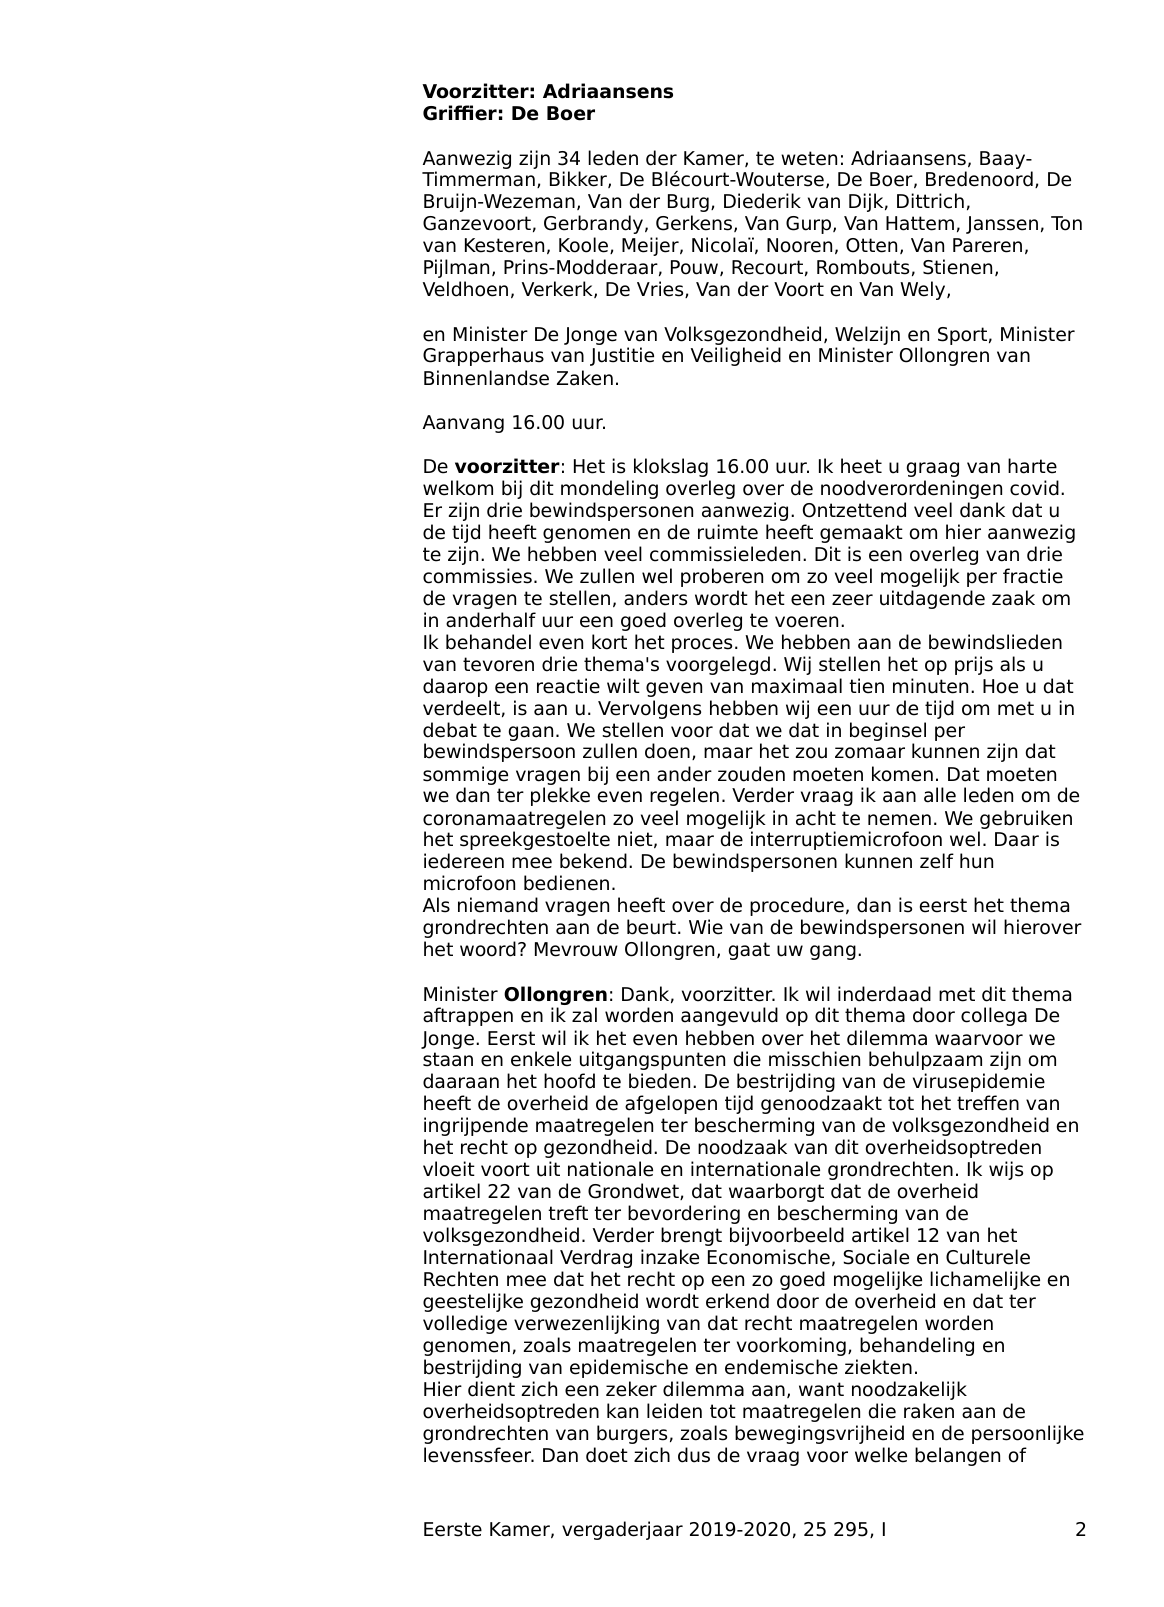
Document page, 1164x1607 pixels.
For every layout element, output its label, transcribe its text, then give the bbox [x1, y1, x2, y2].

text Aanvang 16.00 uur. [422, 412, 1087, 433]
text Hier dient zich een zeker dilemma aan, want noodzakelijk overheidsoptreden kan leiden tot maatregelen die raken aan de grondrechten van burgers, zoals bewegingsvrijheid en de persoonlijke levenssfeer. Dan doet zich dus de vraag voor welke belangen of [422, 1379, 1087, 1467]
text Aanwezig zijn 34 leden der Kamer, te weten: Adriaansens, Baay-Timmerman, Bikker, De Blécourt-Wouterse, De Boer, Bredenoord, De Bruijn-Wezeman, Van der Burg, Diederik van Dijk, Dittrich, Ganzevoort, Gerbrandy, Gerkens, Van Gurp, Van Hattem, Janssen, Ton van Kesteren, Koole, Meijer, Nicolaï, Nooren, Otten, Van Pareren, Pijlman, Prins-Modderaar, Pouw, Recourt, Rombouts, Stienen, Veldhoen, Verkerk, De Vries, Van der Voort en Van Wely, [422, 147, 1087, 301]
text Als niemand vragen heeft over de procedure, dan is eerst het thema grondrechten aan de beurt. Wie van de bewindspersonen wil hierover het woord? Mevrouw Ollongren, gaat uw gang. [422, 895, 1087, 961]
text en Minister De Jonge van Volksgezondheid, Welzijn en Sport, Minister Grapperhaus van Justitie en Veiligheid en Minister Ollongren van Binnenlandse Zaken. [422, 323, 1087, 389]
text Ik behandel even kort het proces. We hebben aan de bewindslieden van tevoren drie thema's voorgelegd. Wij stellen het op prijs als u daarop een reactie wilt geven van maximaal tien minuten. Hoe u dat verdeelt, is aan u. Vervolgens hebben wij een uur de tijd om met u in debat te gaan. We stellen voor dat we dat in beginsel per bewindspersoon zullen doen, maar het zou zomaar kunnen zijn dat sommige vragen bij een ander zouden moeten komen. Dat moeten we dan ter plekke even regelen. Verder vraag ik aan alle leden om de coronamaatregelen zo veel mogelijk in acht te nemen. We gebruiken het spreekgestoelte niet, maar de interruptiemicrofoon wel. Daar is iedereen mee bekend. De bewindspersonen kunnen zelf hun microfoon bedienen. [422, 632, 1087, 895]
text Minister Ollongren: Dank, voorzitter. Ik wil inderdaad met dit thema aftrappen en ik zal worden aangevuld op dit thema door collega De Jonge. Eerst wil ik het even hebben over het dilemma waarvoor we staan en enkele uitgangspunten die misschien behulpzaam zijn om daaraan het hoofd te bieden. De bestrijding van de virusepidemie heeft de overheid de afgelopen tijd genoodzaakt tot het treffen van ingrijpende maatregelen ter bescherming van de volksgezondheid en het recht op gezondheid. De noodzaak van dit overheidsoptreden vloeit voort uit nationale en internationale grondrechten. Ik wijs op artikel 22 van de Grondwet, dat waarborgt dat de overheid maatregelen treft ter bevordering en bescherming van de volksgezondheid. Verder brengt bijvoorbeeld artikel 12 van het Internationaal Verdrag inzake Economische, Sociale en Culturele Rechten mee dat het recht op een zo goed mogelijke lichamelijke en geestelijke gezondheid wordt erkend door de overheid en dat ter volledige verwezenlijking van dat recht maatregelen worden genomen, zoals maatregelen ter voorkoming, behandeling en bestrijding van epidemische en endemische ziekten. [422, 983, 1087, 1379]
text Voorzitter: Adriaansens [422, 81, 1087, 103]
text Griffier: De Boer [422, 103, 1087, 125]
text De voorzitter: Het is klokslag 16.00 uur. Ik heet u graag van harte welkom bij dit mondeling overleg over de noodverordeningen covid. Er zijn drie bewindspersonen aanwezig. Ontzettend veel dank dat u de tijd heeft genomen en de ruimte heeft gemaakt om hier aanwezig te zijn. We hebben veel commissieleden. Dit is een overleg van drie commissies. We zullen wel proberen om zo veel mogelijk per fractie de vragen te stellen, anders wordt het een zeer uitdagende zaak om in anderhalf uur een goed overleg te voeren. [422, 456, 1087, 632]
